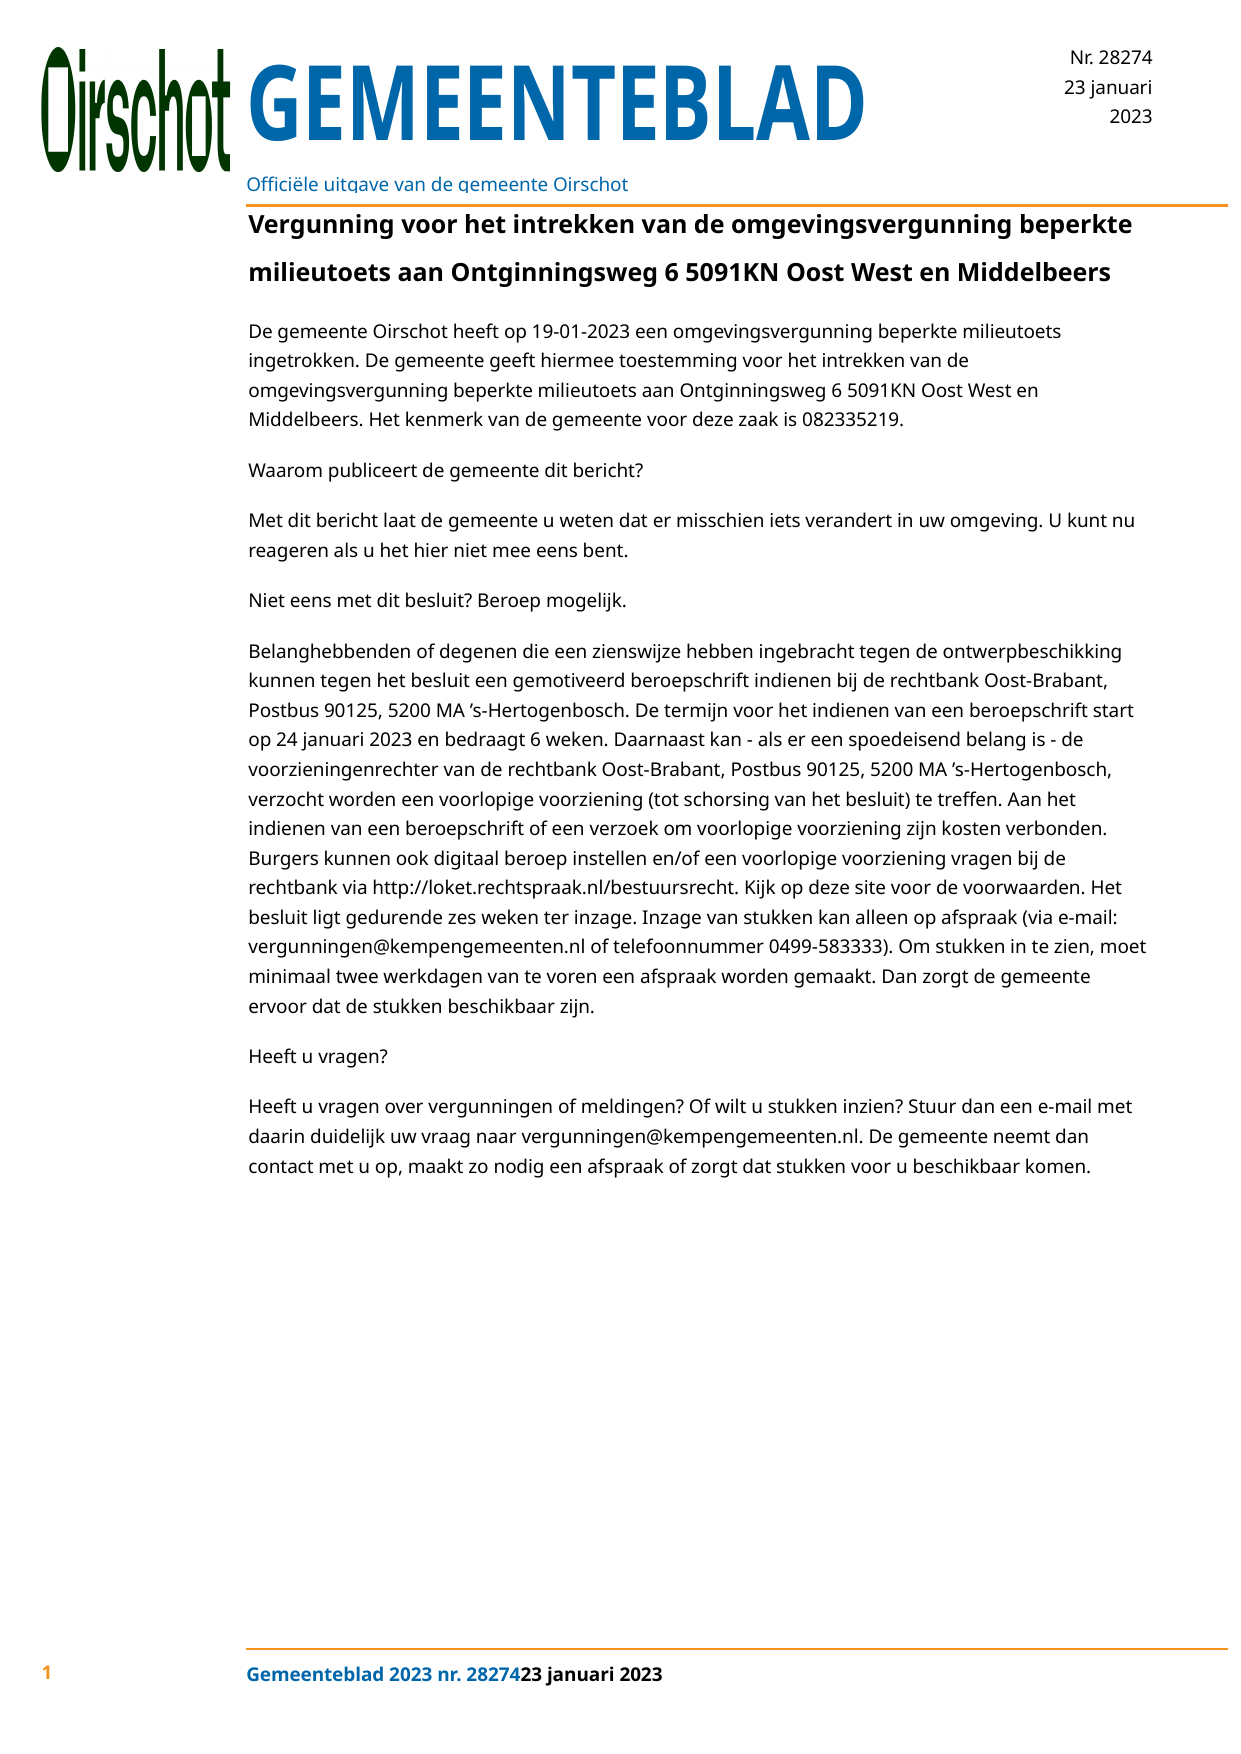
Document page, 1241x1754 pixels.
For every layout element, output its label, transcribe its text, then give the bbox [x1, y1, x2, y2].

text Heeft u vragen? [248, 1043, 1152, 1069]
text Niet eens met dit besluit? Beroep mogelijk. [248, 587, 1152, 613]
text Belanghebbenden of degenen die een zienswijze hebben ingebracht tegen de ontwerpbeschikking kunnen tegen het besluit een gemotiveerd beroepschrift indienen bij de rechtbank Oost-Brabant, Postbus 90125, 5200 MA ’s-Hertogenbosch. De termijn voor het indienen van een beroepschrift start op 24 januari 2023 en bedraagt 6 weken. Daarnaast kan - als er een spoedeisend belang is - de voorzieningenrechter van de rechtbank Oost-Brabant, Postbus 90125, 5200 MA ’s-Hertogenbosch, verzocht worden een voorlopige voorziening (tot schorsing van het besluit) te treffen. Aan het indienen van een beroepschrift of een verzoek om voorlopige voorziening zijn kosten verbonden. Burgers kunnen ook digitaal beroep instellen en/of een voorlopige voorziening vragen bij de rechtbank via http://loket.rechtspraak.nl/bestuursrecht. Kijk op deze site voor de voorwaarden. Het besluit ligt gedurende zes weken ter inzage. Inzage van stukken kan alleen op afspraak (via e-mail: vergunningen@kempengemeenten.nl of telefoonnummer 0499-583333). Om stukken in te zien, moet minimaal twee werkdagen van te voren een afspraak worden gemaakt. Dan zorgt de gemeente ervoor dat de stukken beschikbaar zijn. [248, 638, 1152, 1019]
picture [41, 47, 231, 172]
text De gemeente Oirschot heeft op 19-01-2023 een omgevingsvergunning beperkte milieutoets ingetrokken. De gemeente geeft hiermee toestemming voor het intrekken van de omgevingsvergunning beperkte milieutoets aan Ontginningsweg 6 5091KN Oost West en Middelbeers. Het kenmerk van de gemeente voor deze zaak is 082335219. [248, 318, 1152, 432]
text Heeft u vragen over vergunningen of meldingen? Of wilt u stukken inzien? Stuur dan een e-mail met daarin duidelijk uw vraag naar vergunningen@kempengemeenten.nl. De gemeente neemt dan contact met u op, maakt zo nodig een afspraak of zorgt dat stukken voor u beschikbaar komen. [248, 1094, 1152, 1179]
text Vergunning voor het intrekken van de omgevingsvergunning beperkte milieutoets aan Ontginningsweg 6 5091KN Oost West en Middelbeers [248, 207, 1152, 288]
text Waarom publiceert de gemeente dit bericht? [248, 457, 1152, 483]
text Met dit bericht laat de gemeente u weten dat er misschien iets verandert in uw omgeving. U kunt nu reageren als u het hier niet mee eens bent. [248, 507, 1152, 563]
